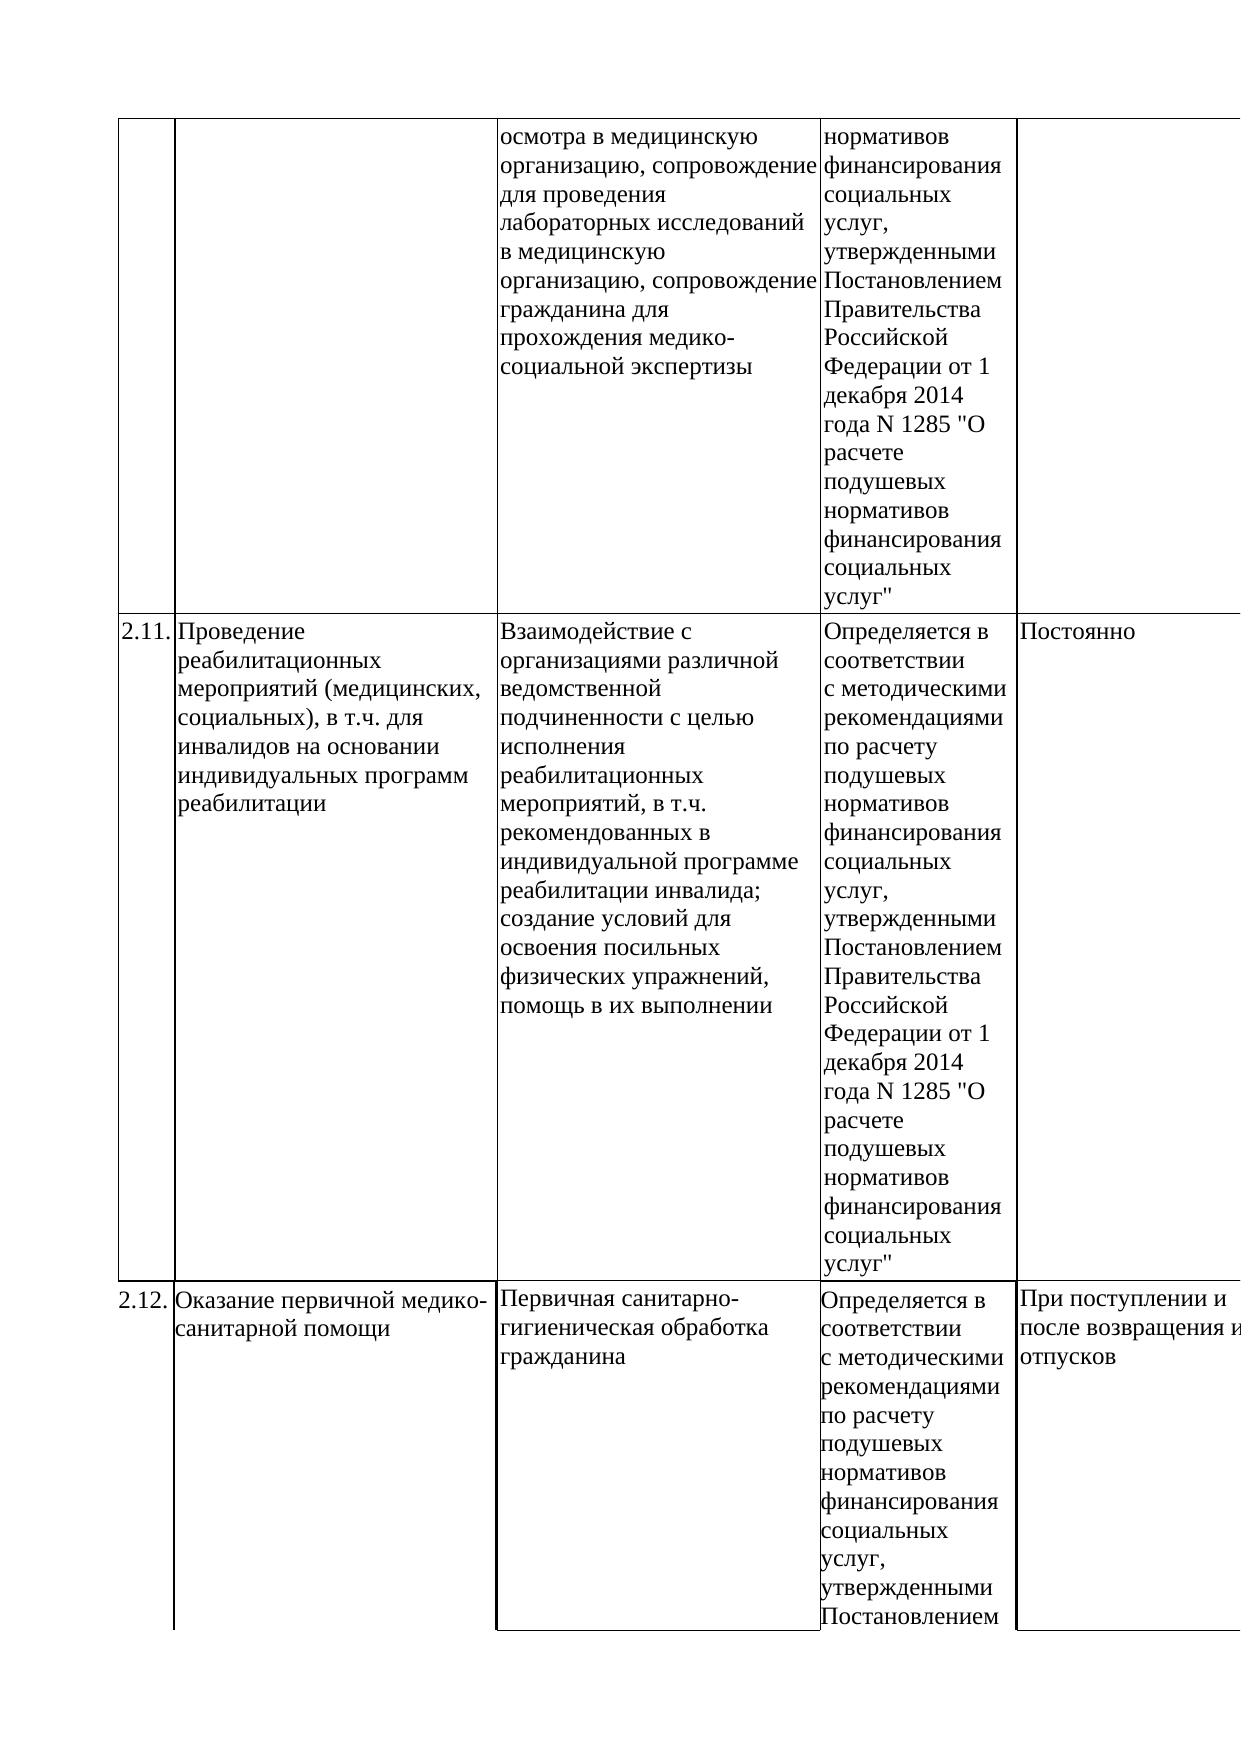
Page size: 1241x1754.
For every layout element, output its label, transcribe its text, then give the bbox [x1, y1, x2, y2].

table_cell Определяется в соответствии с методическими рекомендациями по расчету подушевых нормативов финансирования социальных услуг, утвержденными Постановлением [821, 1282, 1015, 1630]
table_cell [119, 119, 174, 613]
table_cell Оказание первичной медико-санитарной помощи [175, 1282, 495, 1630]
table_cell [176, 119, 497, 613]
table_cell осмотра в медицинскую организацию, сопровождение для проведения лабораторных исследований в медицинскую организацию, сопровождение гражданина для прохождения медико-социальной экспертизы [498, 119, 820, 613]
table_cell Первичная санитарно-гигиеническая обработка гражданина [498, 1281, 820, 1630]
table_cell При поступлении и после возвращения из отпусков [1018, 1281, 1240, 1630]
table_cell [1018, 119, 1240, 613]
table_cell нормативов финансирования социальных услуг, утвержденными Постановлением Правительства Российской Федерации от 1 декабря 2014 года N 1285 "О расчете подушевых нормативов финансирования социальных услуг" [821, 119, 1016, 613]
table_cell 2.11. [119, 614, 174, 1280]
table_cell Взаимодействие с организациями различной ведомственной подчиненности с целью исполнения реабилитационных мероприятий, в т.ч. рекомендованных в индивидуальной программе реабилитации инвалида; создание условий для освоения посильных физических упражнений, помощь в их выполнении [498, 614, 820, 1280]
table_cell Определяется в соответствии с методическими рекомендациями по расчету подушевых нормативов финансирования социальных услуг, утвержденными Постановлением Правительства Российской Федерации от 1 декабря 2014 года N 1285 "О расчете подушевых нормативов финансирования социальных услуг" [821, 614, 1016, 1280]
table_cell 2.12. [118, 1282, 173, 1630]
table_cell Постоянно [1018, 614, 1240, 1280]
table_cell Проведение реабилитационных мероприятий (медицинских, социальных), в т.ч. для инвалидов на основании индивидуальных программ реабилитации [176, 614, 497, 1280]
